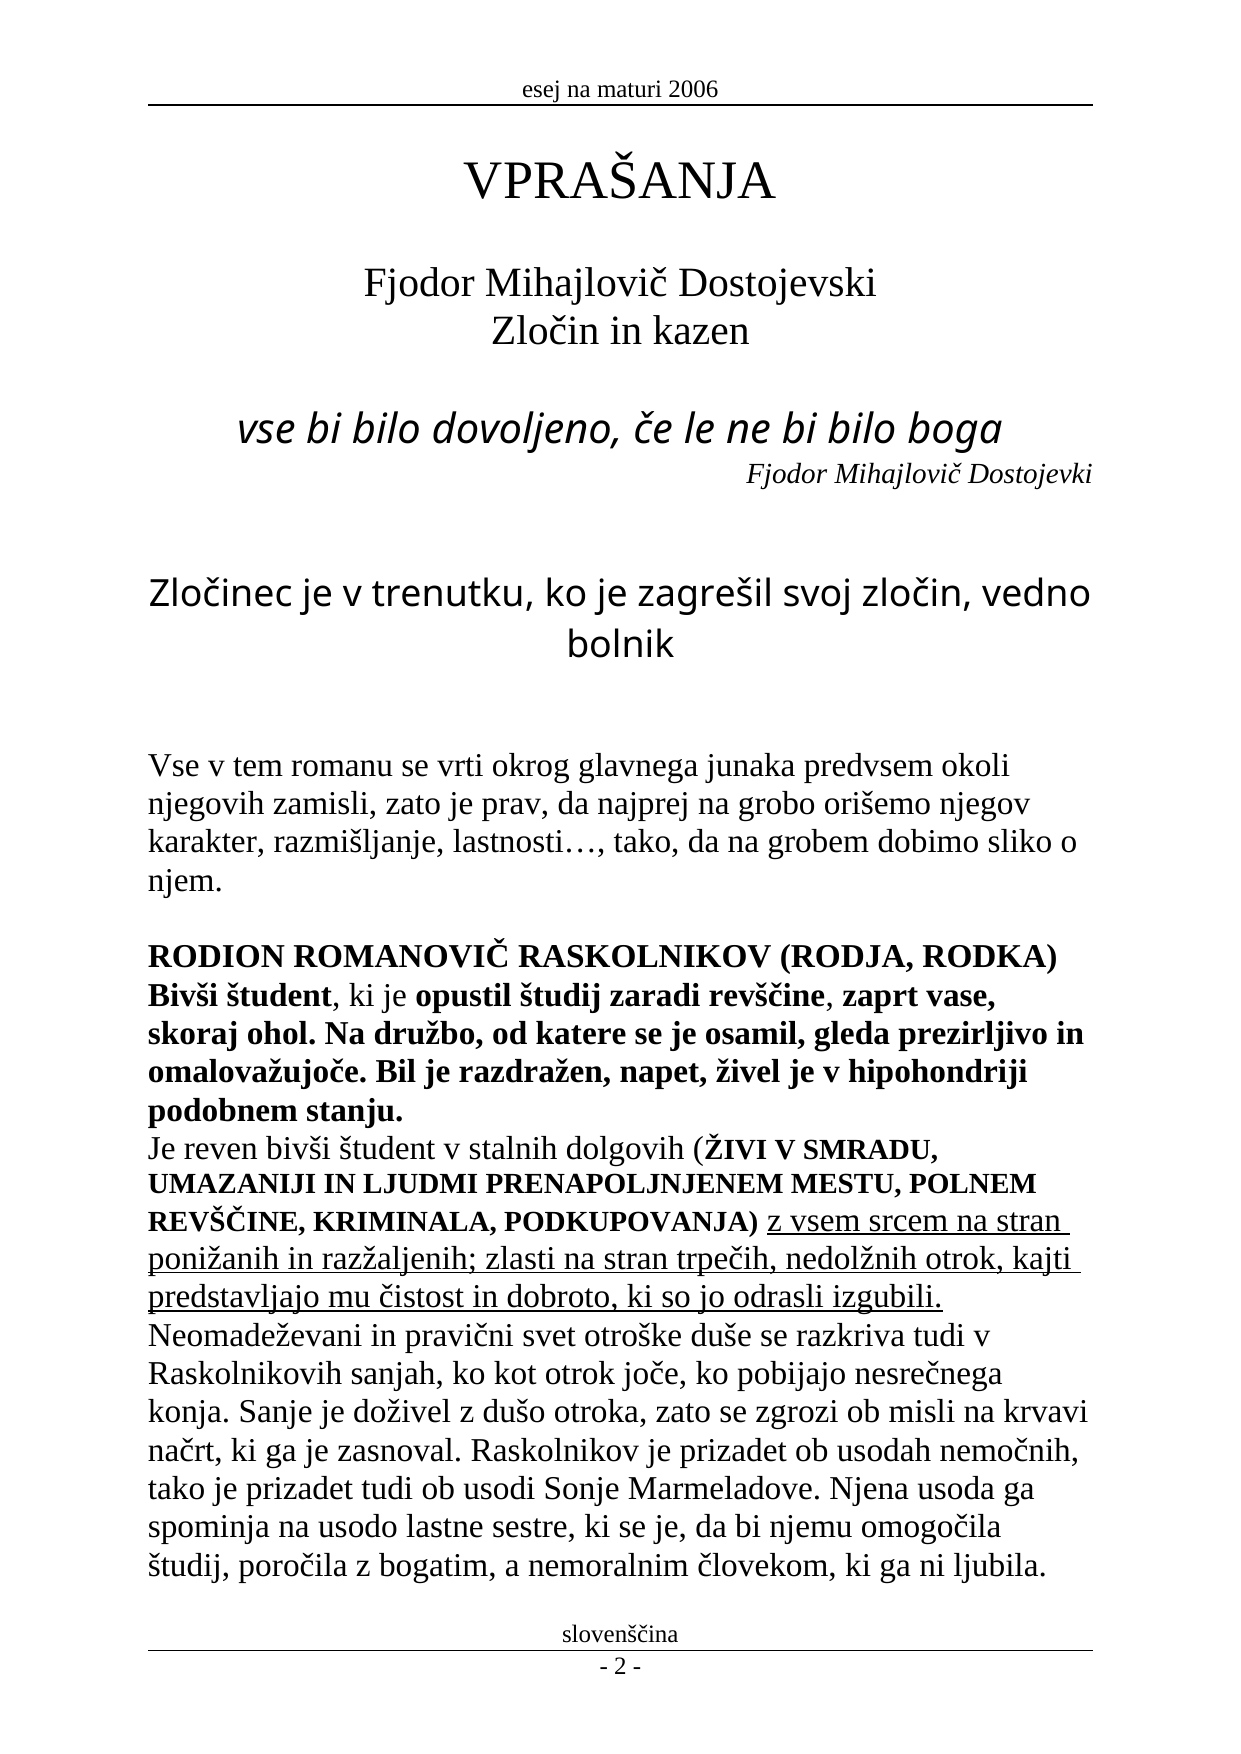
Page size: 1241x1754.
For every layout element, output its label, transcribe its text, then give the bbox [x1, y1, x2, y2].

text vse bi bilo dovoljeno, če le ne bi bilo boga [148, 399, 1093, 456]
text Fjodor Mihajlovič Dostojevski [148, 258, 1093, 306]
text Zločinec je v trenutku, ko je zagrešil svoj zločin, vedno bolnik [148, 566, 1093, 668]
text Je reven bivši študent v stalnih dolgovih (ŽIVI V SMRADU, UMAZANIJI IN LJUDMI PRENAPOLJNJENEM MESTU, POLNEM REVŠČINE, KRIMINALA, PODKUPOVANJA) z vsem srcem na stran ponižanih in razžaljenih; zlasti na stran trpečih, nedolžnih otrok, kajti predstavljajo mu čistost in dobroto, ki so jo odrasli izgubili. Neomadeževani in pravični svet otroške duše se razkriva tudi v Raskolnikovih sanjah, ko kot otrok joče, ko pobijajo nesrečnega konja. Sanje je doživel z dušo otroka, zato se zgrozi ob misli na krvavi načrt, ki ga je zasnoval. Raskolnikov je prizadet ob usodah nemočnih, tako je prizadet tudi ob usodi Sonje Marmeladove. Njena usoda ga spominja na usodo lastne sestre, ki se je, da bi njemu omogočila študij, poročila z bogatim, a nemoralnim človekom, ki ga ni ljubila. [148, 1128, 1093, 1583]
text Vse v tem romanu se vrti okrog glavnega junaka predvsem okoli njegovih zamisli, zato je prav, da najprej na grobo orišemo njegov karakter, razmišljanje, lastnosti…, tako, da na grobem dobimo sliko o njem. [148, 745, 1093, 898]
text VPRAŠANJA [148, 148, 1093, 210]
text Zločin in kazen [148, 306, 1093, 354]
text Bivši študent, ki je opustil študij zaradi revščine, zaprt vase, skoraj ohol. Na družbo, od katere se je osamil, gleda prezirljivo in omalovažujoče. Bil je razdražen, napet, živel je v hipohondriji podobnem stanju. [148, 975, 1093, 1128]
text Fjodor Mihajlovič Dostojevki [148, 456, 1093, 489]
text RODION ROMANOVIČ RASKOLNIKOV (RODJA, RODKA) [148, 936, 1093, 975]
